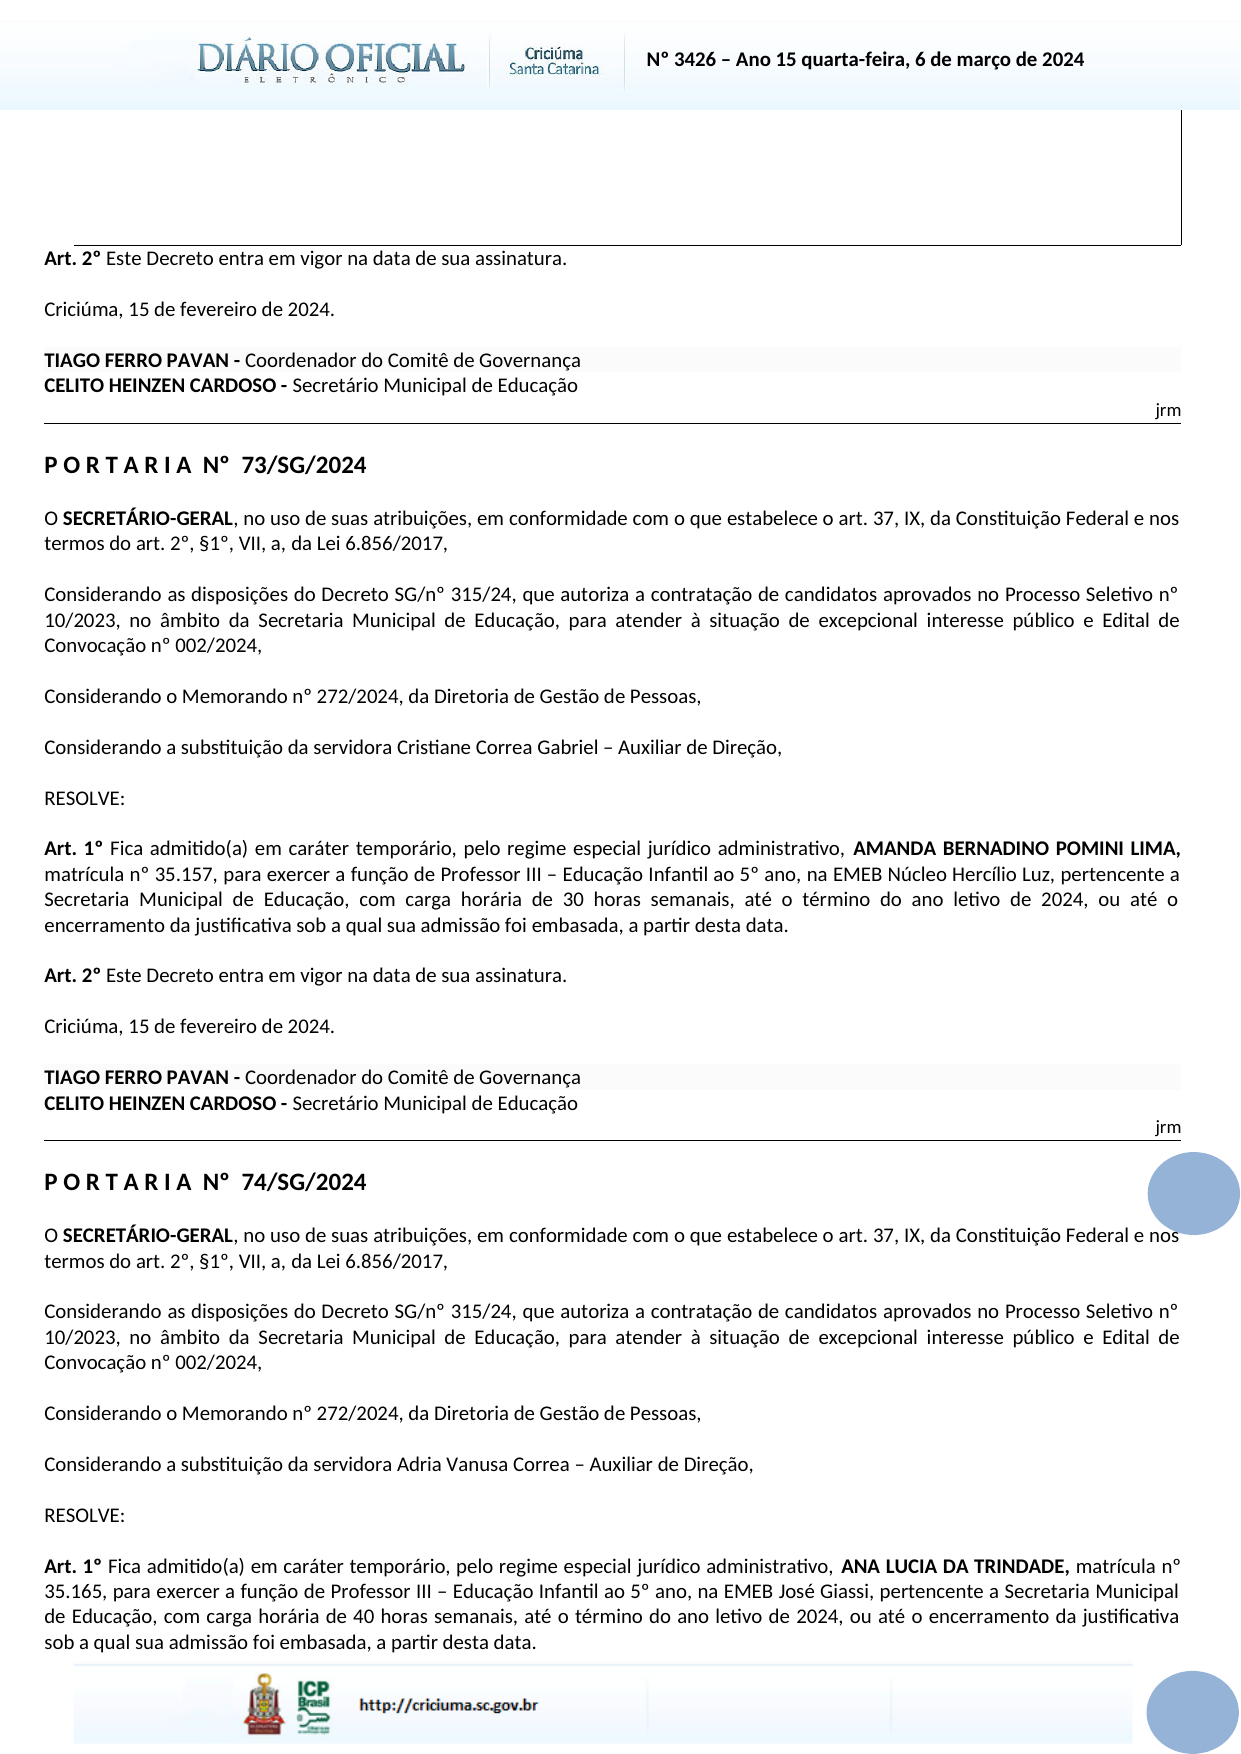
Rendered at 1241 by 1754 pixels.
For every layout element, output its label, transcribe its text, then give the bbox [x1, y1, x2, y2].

text Considerando o Memorando nº 272/2024, da Diretoria de Gestão de Pessoas, [44, 1400, 1181, 1426]
text TIAGO FERRO PAVAN - Coordenador do Comitê de Governança [44, 347, 1181, 372]
text Considerando a substituição da servidora Cristiane Correa Gabriel – Auxiliar de Direção, [44, 734, 1181, 759]
text P O R T A R I A Nº 74/SG/2024 [44, 1167, 1157, 1197]
text Considerando a substituição da servidora Adria Vanusa Correa – Auxiliar de Direção, [44, 1451, 1181, 1477]
text CELITO HEINZEN CARDOSO - Secretário Municipal de Educação [44, 1090, 1181, 1115]
text jrm [44, 398, 1181, 423]
text Considerando as disposições do Decreto SG/nº 315/24, que autoriza a contratação de candidatos aprovados no Processo Seletivo nº 10/2023, no âmbito da Secretaria Municipal de Educação, para atender à situação de excepcional interesse público e Edital de Convocação nº 002/2024, [44, 581, 1181, 658]
text Art. 1º Fica admitido(a) em caráter temporário, pelo regime especial jurídico administrativo, AMANDA BERNADINO POMINI LIMA, matrícula nº 35.157, para exercer a função de Professor III – Educação Infantil ao 5º ano, na EMEB Núcleo Hercílio Luz, pertencente a Secretaria Municipal de Educação, com carga horária de 30 horas semanais, até o término do ano letivo de 2024, ou até o encerramento da justificativa sob a qual sua admissão foi embasada, a partir desta data. [44, 836, 1181, 937]
text jrm [44, 1115, 1181, 1140]
text TIAGO FERRO PAVAN - Coordenador do Comitê de Governança [44, 1064, 1181, 1090]
text RESOLVE: [44, 785, 1181, 810]
text O SECRETÁRIO-GERAL, no uso de suas atribuições, em conformidade com o que estabelece o art. 37, IX, da Constituição Federal e nos termos do art. 2º, §1º, VII, a, da Lei 6.856/2017, [44, 505, 1181, 556]
text Art. 2º Este Decreto entra em vigor na data de sua assinatura. [44, 245, 1181, 271]
text O SECRETÁRIO-GERAL, no uso de suas atribuições, em conformidade com o que estabelece o art. 37, IX, da Constituição Federal e nos termos do art. 2º, §1º, VII, a, da Lei 6.856/2017, [44, 1222, 1181, 1273]
text Art. 1º Fica admitido(a) em caráter temporário, pelo regime especial jurídico administrativo, ANA LUCIA DA TRINDADE, matrícula nº 35.165, para exercer a função de Professor III – Educação Infantil ao 5º ano, na EMEB José Giassi, pertencente a Secretaria Municipal de Educação, com carga horária de 40 horas semanais, até o término do ano letivo de 2024, ou até o encerramento da justificativa sob a qual sua admissão foi embasada, a partir desta data. [44, 1553, 1181, 1654]
text CELITO HEINZEN CARDOSO - Secretário Municipal de Educação [44, 372, 1181, 398]
text Criciúma, 15 de fevereiro de 2024. [44, 296, 1181, 321]
text RESOLVE: [44, 1502, 1181, 1527]
text Criciúma, 15 de fevereiro de 2024. [44, 1013, 1181, 1039]
text Considerando o Memorando nº 272/2024, da Diretoria de Gestão de Pessoas, [44, 683, 1181, 708]
text Considerando as disposições do Decreto SG/nº 315/24, que autoriza a contratação de candidatos aprovados no Processo Seletivo nº 10/2023, no âmbito da Secretaria Municipal de Educação, para atender à situação de excepcional interesse público e Edital de Convocação nº 002/2024, [44, 1299, 1181, 1375]
text Art. 2º Este Decreto entra em vigor na data de sua assinatura. [44, 963, 1181, 988]
text P O R T A R I A Nº 73/SG/2024 [44, 449, 1181, 480]
